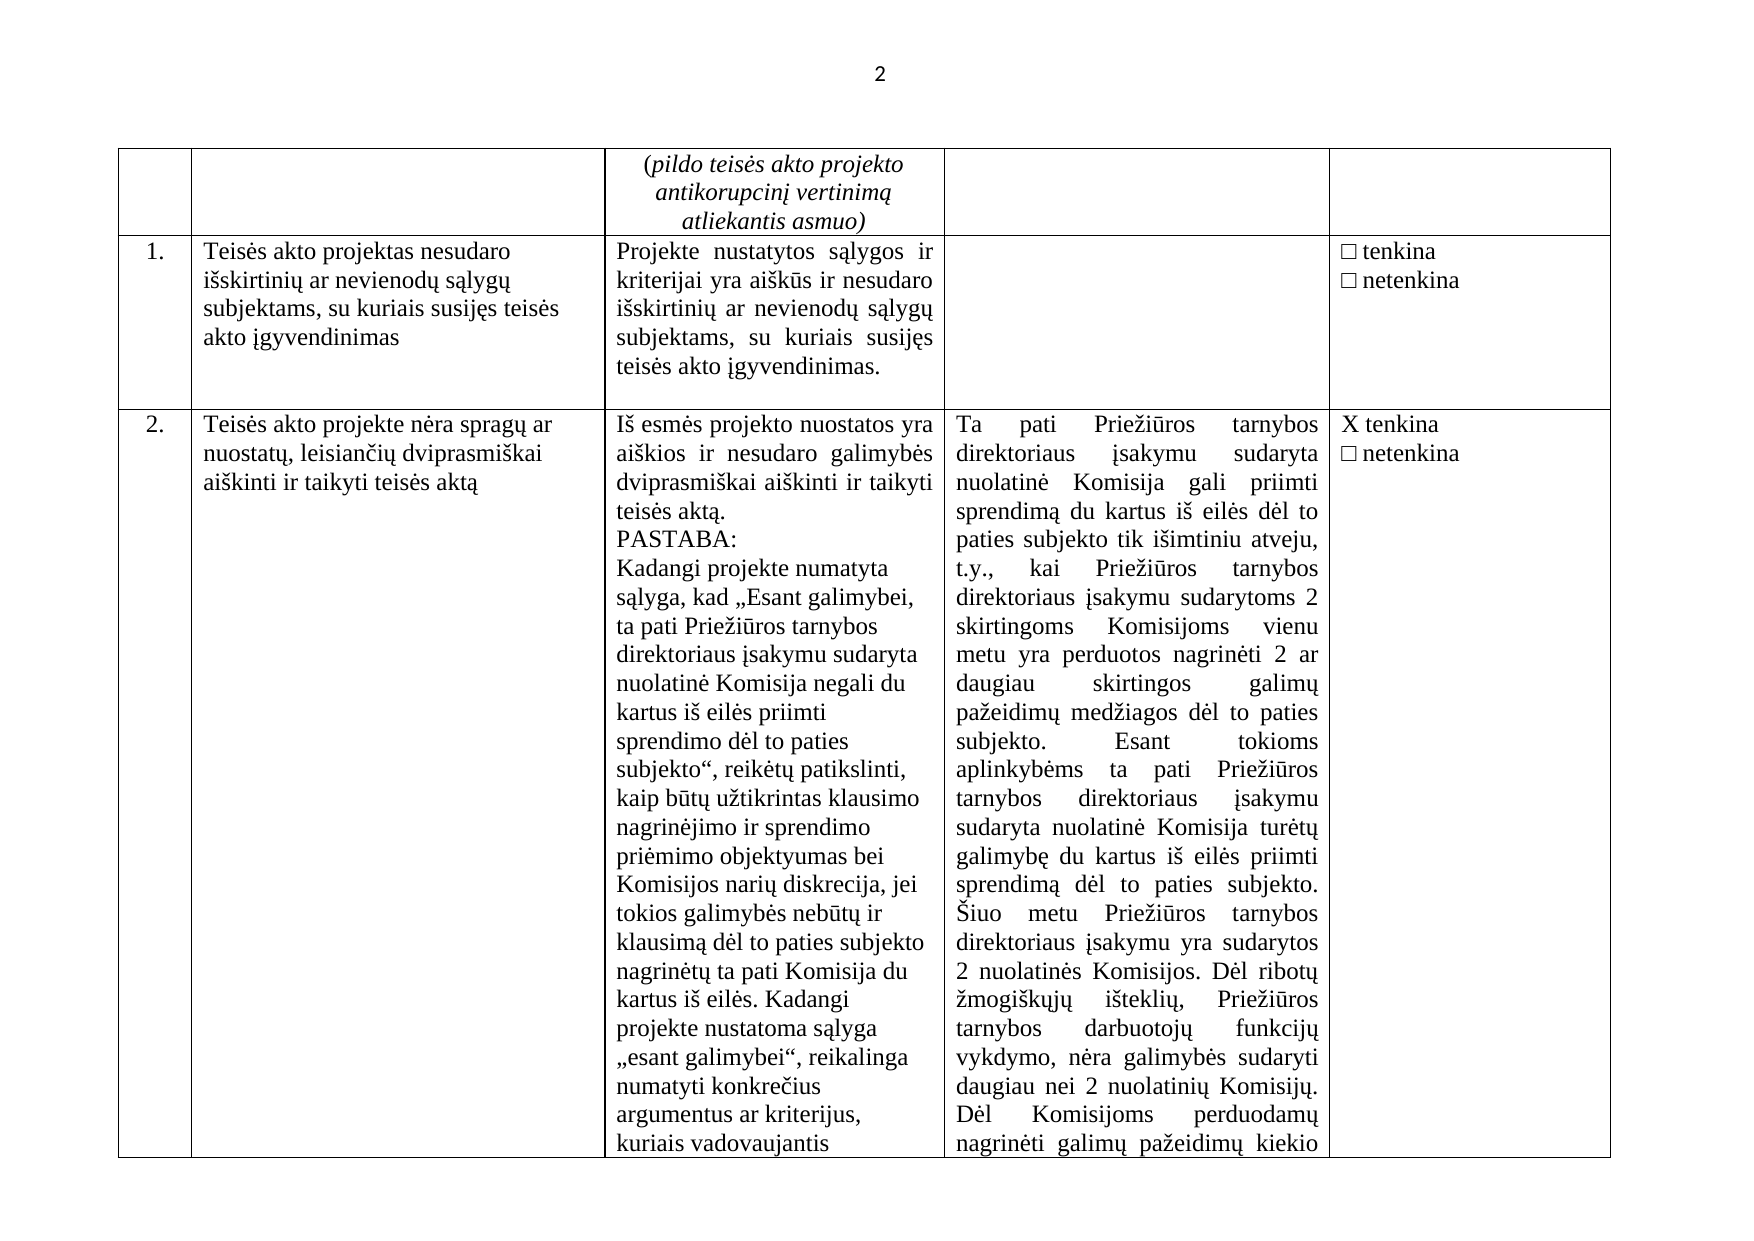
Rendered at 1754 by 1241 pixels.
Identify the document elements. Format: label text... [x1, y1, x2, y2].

table_header [192, 149, 604, 235]
table_cell [945, 236, 1329, 408]
table_cell Iš esmės projekto nuostatos yra aiškios ir nesudaro galimybės dviprasmiškai aiškinti ir taikyti teisės aktą. PASTABA: Kadangi projekte numatyta sąlyga, kad „Esant galimybei, ta pati Priežiūros tarnybos direktoriaus įsakymu sudaryta nuolatinė Komisija negali du kartus iš eilės priimti sprendimo dėl to paties subjekto“, reikėtų patikslinti, kaip būtų užtikrintas klausimo nagrinėjimo ir sprendimo priėmimo objektyumas bei Komisijos narių diskrecija, jei tokios galimybės nebūtų ir klausimą dėl to paties subjekto nagrinėtų ta pati Komisija du kartus iš eilės. Kadangi projekte nustatoma sąlyga „esant galimybei“, reikalinga numatyti konkrečius argumentus ar kriterijus, kuriais vadovaujantis [606, 410, 944, 1157]
table_cell □ tenkina □ netenkina [1330, 236, 1610, 408]
table_cell Teisės akto projektas nesudaro išskirtinių ar nevienodų sąlygų subjektams, su kuriais susijęs teisės akto įgyvendinimas [192, 236, 604, 408]
table_cell 1. [119, 236, 191, 408]
table_cell Teisės akto projekte nėra spragų ar nuostatų, leisiančių dviprasmiškai aiškinti ir taikyti teisės aktą [192, 410, 604, 1157]
table_header [1330, 149, 1610, 235]
table_cell Projekte nustatytos sąlygos ir kriterijai yra aiškūs ir nesudaro išskirtinių ar nevienodų sąlygų subjektams, su kuriais susijęs teisės akto įgyvendinimas. [606, 236, 944, 408]
table_cell X tenkina □ netenkina [1330, 410, 1610, 1157]
table_header (pildo teisės akto projekto antikorupcinį vertinimą atliekantis asmuo) [606, 149, 944, 235]
table_cell [1611, 235, 1701, 408]
table_header [945, 149, 1329, 235]
table_header [1611, 148, 1701, 235]
table_cell 2. [119, 410, 191, 1157]
table_cell Ta pati Priežiūros tarnybos direktoriaus įsakymu sudaryta nuolatinė Komisija gali priimti sprendimą du kartus iš eilės dėl to paties subjekto tik išimtiniu atveju, t.y., kai Priežiūros tarnybos direktoriaus įsakymu sudarytoms 2 skirtingoms Komisijoms vienu metu yra perduotos nagrinėti 2 ar daugiau skirtingos galimų pažeidimų medžiagos dėl to paties subjekto. Esant tokioms aplinkybėms ta pati Priežiūros tarnybos direktoriaus įsakymu sudaryta nuolatinė Komisija turėtų galimybę du kartus iš eilės priimti sprendimą dėl to paties subjekto. Šiuo metu Priežiūros tarnybos direktoriaus įsakymu yra sudarytos 2 nuolatinės Komisijos. Dėl ribotų žmogiškųjų išteklių, Priežiūros tarnybos darbuotojų funkcijų vykdymo, nėra galimybės sudaryti daugiau nei 2 nuolatinių Komisijų. Dėl Komisijoms perduodamų nagrinėti galimų pažeidimų kiekio [945, 410, 1329, 1157]
table_header [119, 149, 191, 235]
table_cell [1611, 409, 1701, 1157]
